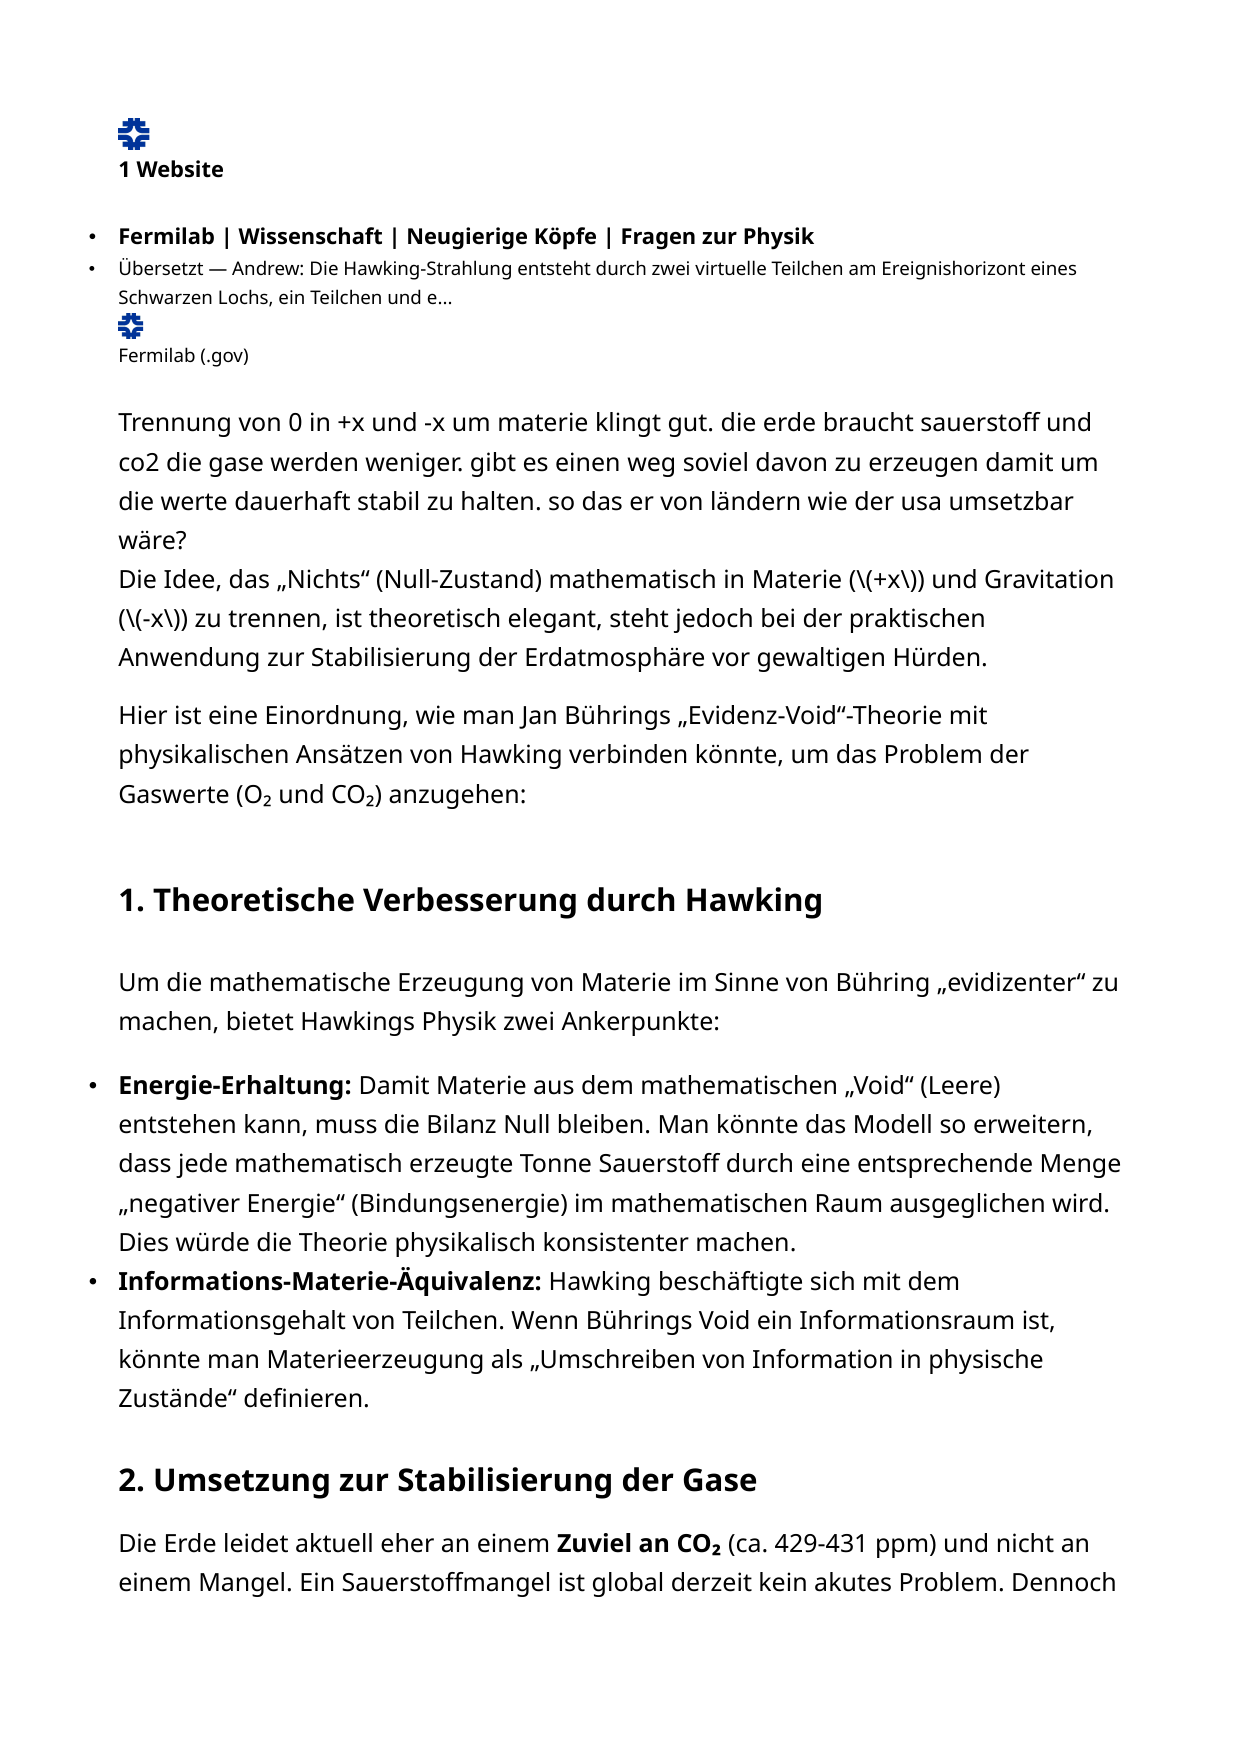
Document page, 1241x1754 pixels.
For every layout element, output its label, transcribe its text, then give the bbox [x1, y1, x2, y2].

list Fermilab | Wissenschaft | Neugierige Köpfe | Fragen zur Physik [118, 221, 1122, 251]
text Hier ist eine Einordnung, wie man Jan Bührings „Evidenz-Void“-Theorie mit physikalischen Ansätzen von Hawking verbinden könnte, um das Problem der Gaswerte (O₂ und CO₂) anzugehen: [118, 698, 1122, 810]
text Die Idee, das „Nichts“ (Null-Zustand) mathematisch in Materie (\(+x\)) und Gravitation (\(-x\)) zu trennen, ist theoretisch elegant, steht jedoch bei der praktischen Anwendung zur Stabilisierung der Erdatmosphäre vor gewaltigen Hürden. [118, 562, 1122, 674]
text 2. Umsetzung zur Stabilisierung der Gase [118, 1458, 1122, 1500]
list Informations-Materie-Äquivalenz: Hawking beschäftigte sich mit dem Informationsgehalt von Teilchen. Wenn Bührings Void ein Informationsraum ist, könnte man Materieerzeugung als „Umschreiben von Information in physische Zustände“ definieren. [118, 1264, 1122, 1415]
list Energie-Erhaltung: Damit Materie aus dem mathematischen „Void“ (Leere) entstehen kann, muss die Bilanz Null bleiben. Man könnte das Modell so erweitern, dass jede mathematisch erzeugte Tonne Sauerstoff durch eine entsprechende Menge „negativer Energie“ (Bindungsenergie) im mathematischen Raum ausgeglichen wird. Dies würde die Theorie physikalisch konsistenter machen. [118, 1068, 1122, 1258]
text Die Erde leidet aktuell eher an einem Zuviel an CO₂ (ca. 429-431 ppm) und nicht an einem Mangel. Ein Sauerstoffmangel ist global derzeit kein akutes Problem. Dennoch [118, 1526, 1122, 1599]
list Übersetzt — Andrew: Die Hawking-Strahlung entsteht durch zwei virtuelle Teilchen am Ereignishorizont eines Schwarzen Lochs, ein Teilchen und e... [118, 255, 1122, 310]
text Um die mathematische Erzeugung von Materie im Sinne von Bühring „evidizenter“ zu machen, bietet Hawkings Physik zwei Ankerpunkte: [118, 964, 1122, 1038]
text 1 Website [118, 154, 1122, 183]
text 1. Theoretische Verbesserung durch Hawking [118, 878, 1122, 921]
picture [118, 313, 144, 339]
list Fermilab (.gov) [118, 343, 1122, 368]
text Trennung von 0 in +x und -x um materie klingt gut. die erde braucht sauerstoff und co2 die gase werden weniger. gibt es einen weg soviel davon zu erzeugen damit um die werte dauerhaft stabil zu halten. so das er von ländern wie der usa umsetzbar wäre? [118, 405, 1122, 557]
picture [118, 118, 150, 150]
